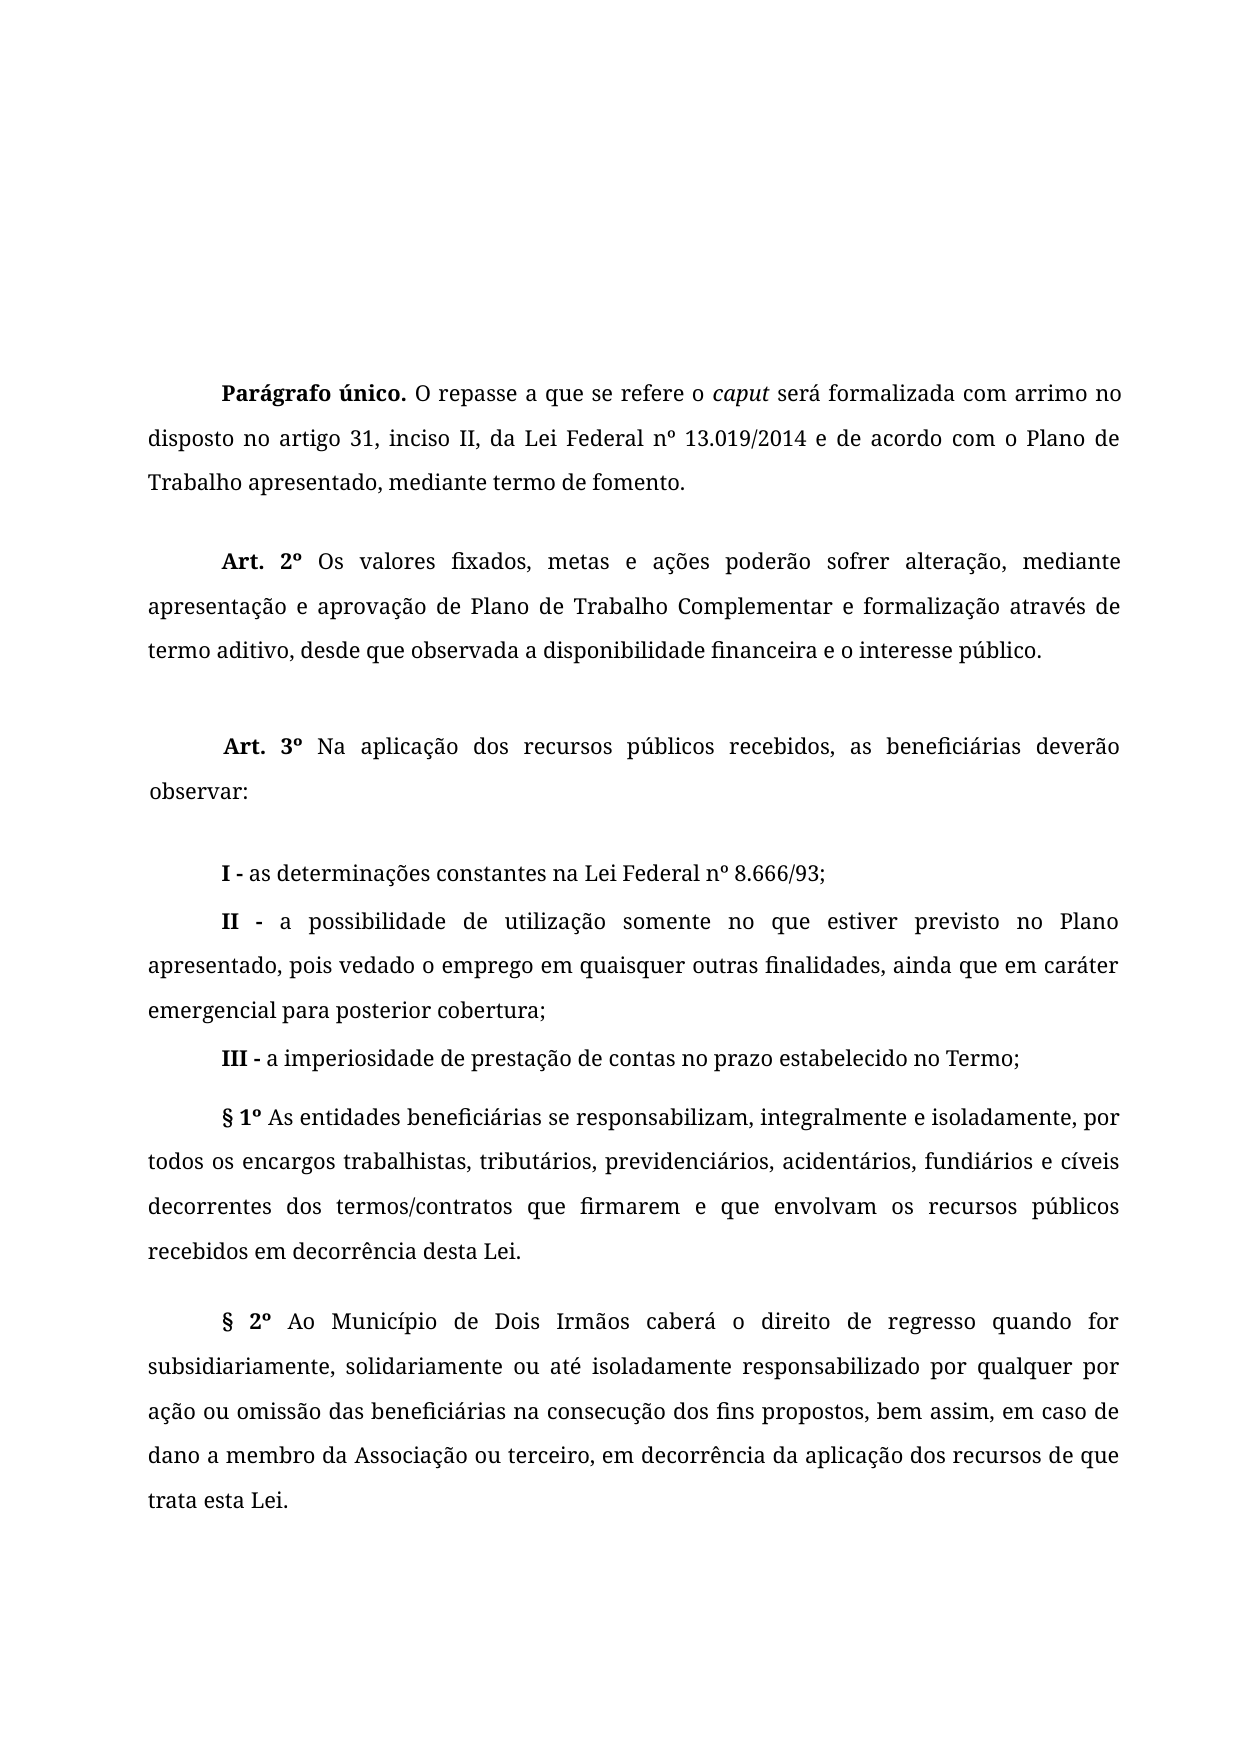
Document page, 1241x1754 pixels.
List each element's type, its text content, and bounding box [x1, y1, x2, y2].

text Parágrafo único. O repasse a que se refere o caput será formalizada com arrimo no disposto no artigo 31, inciso II, da Lei Federal nº 13.019/2014 e de acordo com o Plano de Trabalho apresentado, mediante termo de fomento. [148, 378, 1122, 497]
text § 1º As entidades beneficiárias se responsabilizam, integralmente e isoladamente, por todos os encargos trabalhistas, tributários, previdenciários, acidentários, fundiários e cíveis decorrentes dos termos/contratos que firmarem e que envolvam os recursos públicos recebidos em decorrência desta Lei. [148, 1102, 1121, 1266]
text Art. 3º Na aplicação dos recursos públicos recebidos, as beneficiárias deverão observar: [149, 731, 1121, 806]
text Art. 2º Os valores fixados, metas e ações poderão sofrer alteração, mediante apresentação e aprovação de Plano de Trabalho Complementar e formalização através de termo aditivo, desde que observada a disponibilidade financeira e o interesse público. [148, 546, 1122, 665]
text § 2º Ao Município de Dois Irmãos caberá o direito de regresso quando for subsidiariamente, solidariamente ou até isoladamente responsabilizado por qualquer por ação ou omissão das beneficiárias na consecução dos fins propostos, bem assim, em caso de dano a membro da Associação ou terceiro, em decorrência da aplicação dos recursos de que trata esta Lei. [148, 1306, 1121, 1515]
text I - as determinações constantes na Lei Federal nº 8.666/93; [148, 858, 1120, 888]
text III - a imperiosidade de prestação de contas no prazo estabelecido no Termo; [148, 1043, 1120, 1073]
text II - a possibilidade de utilização somente no que estiver previsto no Plano apresentado, pois vedado o emprego em quaisquer outras finalidades, ainda que em caráter emergencial para posterior cobertura; [148, 906, 1120, 1025]
